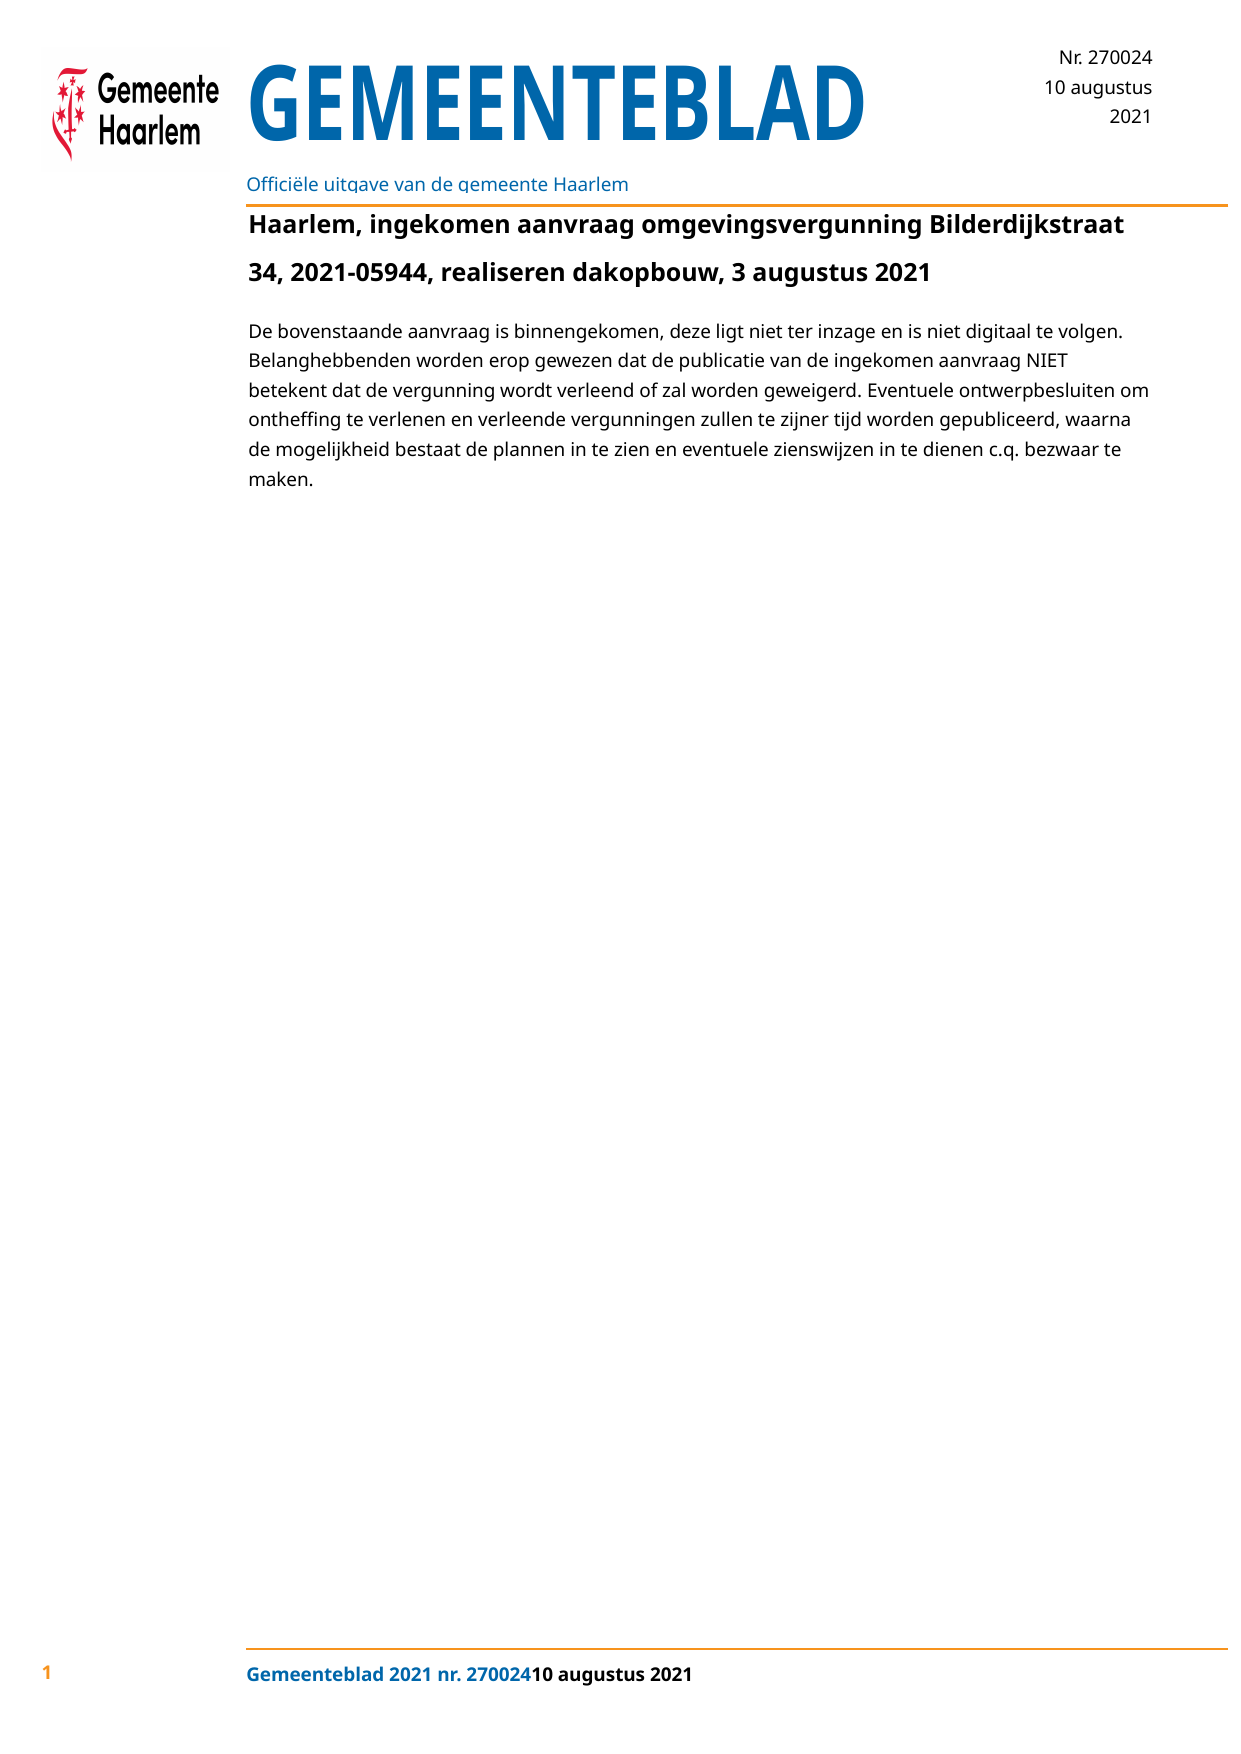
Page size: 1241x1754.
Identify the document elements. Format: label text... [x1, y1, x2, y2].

text Haarlem, ingekomen aanvraag omgevingsvergunning Bilderdijkstraat 34, 2021-05944, realiseren dakopbouw, 3 augustus 2021 [248, 207, 1152, 288]
picture [41, 47, 231, 172]
text De bovenstaande aanvraag is binnengekomen, deze ligt niet ter inzage en is niet digitaal te volgen. Belanghebbenden worden erop gewezen dat de publicatie van de ingekomen aanvraag NIET betekent dat de vergunning wordt verleend of zal worden geweigerd. Eventuele ontwerpbesluiten om ontheffing te verlenen en verleende vergunningen zullen te zijner tijd worden gepubliceerd, waarna de mogelijkheid bestaat de plannen in te zien en eventuele zienswijzen in te dienen c.q. bezwaar te maken. [248, 318, 1152, 492]
